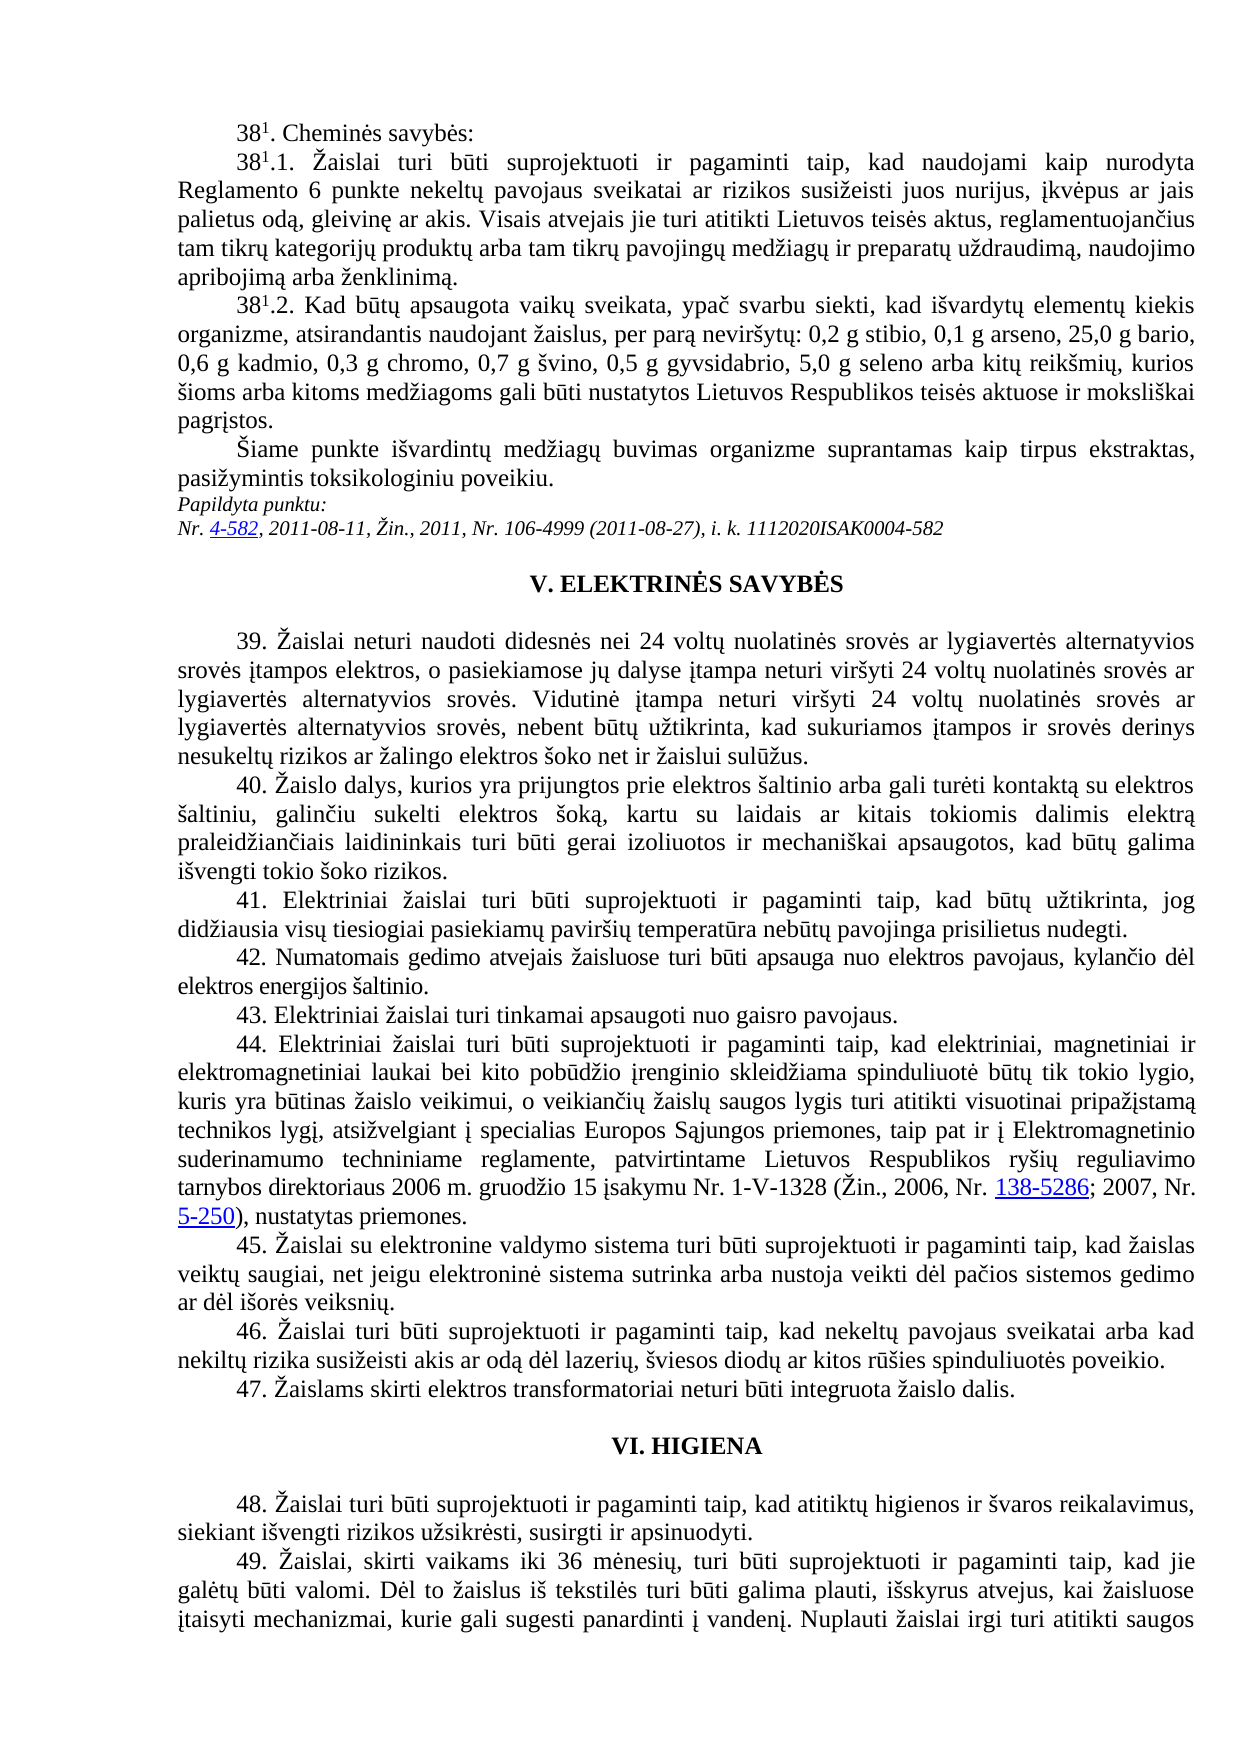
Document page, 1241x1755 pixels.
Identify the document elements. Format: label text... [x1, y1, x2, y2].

text 49. Žaislai, skirti vaikams iki 36 mėnesių, turi būti suprojektuoti ir pagaminti taip, kad jie galėtų būti valomi. Dėl to žaislus iš tekstilės turi būti galima plauti, išskyrus atvejus, kai žaisluose įtaisyti mechanizmai, kurie gali sugesti panardinti į vandenį. Nuplauti žaislai irgi turi atitikti saugos [177, 1546, 1196, 1632]
text 40. Žaislo dalys, kurios yra prijungtos prie elektros šaltinio arba gali turėti kontaktą su elektros šaltiniu, galinčiu sukelti elektros šoką, kartu su laidais ar kitais tokiomis dalimis elektrą praleidžiančiais laidininkais turi būti gerai izoliuotos ir mechaniškai apsaugotos, kad būtų galima išvengti tokio šoko rizikos. [177, 770, 1196, 885]
text 42. Numatomais gedimo atvejais žaisluose turi būti apsauga nuo elektros pavojaus, kylančio dėl elektros energijos šaltinio. [177, 942, 1196, 1000]
text 381.1. Žaislai turi būti suprojektuoti ir pagaminti taip, kad naudojami kaip nurodyta Reglamento 6 punkte nekeltų pavojaus sveikatai ar rizikos susižeisti juos nurijus, įkvėpus ar jais palietus odą, gleivinę ar akis. Visais atvejais jie turi atitikti Lietuvos teisės aktus, reglamentuojančius tam tikrų kategorijų produktų arba tam tikrų pavojingų medžiagų ir preparatų uždraudimą, naudojimo apribojimą arba ženklinimą. [177, 147, 1196, 291]
text VI. HIGIENA [177, 1431, 1196, 1460]
text 44. Elektriniai žaislai turi būti suprojektuoti ir pagaminti taip, kad elektriniai, magnetiniai ir elektromagnetiniai laukai bei kito pobūdžio įrenginio skleidžiama spinduliuotė būtų tik tokio lygio, kuris yra būtinas žaislo veikimui, o veikiančių žaislų saugos lygis turi atitikti visuotinai pripažįstamą technikos lygį, atsižvelgiant į specialias Europos Sąjungos priemones, taip pat ir į Elektromagnetinio suderinamumo techniniame reglamente, patvirtintame Lietuvos Respublikos ryšių reguliavimo tarnybos direktoriaus 2006 m. gruodžio 15 įsakymu Nr. 1-V-1328 (Žin., 2006, Nr. 138-5286; 2007, Nr. 5-250), nustatytas priemones. [177, 1029, 1196, 1230]
text 381. Cheminės savybės: [177, 118, 1196, 147]
text Nr. 4-582, 2011-08-11, Žin., 2011, Nr. 106-4999 (2011-08-27), i. k. 1112020ISAK0004-582 [177, 516, 1196, 540]
text 48. Žaislai turi būti suprojektuoti ir pagaminti taip, kad atitiktų higienos ir švaros reikalavimus, siekiant išvengti rizikos užsikrėsti, susirgti ir apsinuodyti. [177, 1489, 1196, 1546]
text Šiame punkte išvardintų medžiagų buvimas organizme suprantamas kaip tirpus ekstraktas, pasižymintis toksikologiniu poveikiu. [177, 434, 1196, 492]
text 39. Žaislai neturi naudoti didesnės nei 24 voltų nuolatinės srovės ar lygiavertės alternatyvios srovės įtampos elektros, o pasiekiamose jų dalyse įtampa neturi viršyti 24 voltų nuolatinės srovės ar lygiavertės alternatyvios srovės. Vidutinė įtampa neturi viršyti 24 voltų nuolatinės srovės ar lygiavertės alternatyvios srovės, nebent būtų užtikrinta, kad sukuriamos įtampos ir srovės derinys nesukeltų rizikos ar žalingo elektros šoko net ir žaislui sulūžus. [177, 626, 1196, 770]
text 47. Žaislams skirti elektros transformatoriai neturi būti integruota žaislo dalis. [177, 1374, 1196, 1402]
text V. ELEKTRINĖS SAVYBĖS [177, 569, 1196, 597]
text 46. Žaislai turi būti suprojektuoti ir pagaminti taip, kad nekeltų pavojaus sveikatai arba kad nekiltų rizika susižeisti akis ar odą dėl lazerių, šviesos diodų ar kitos rūšies spinduliuotės poveikio. [177, 1316, 1196, 1374]
text 381.2. Kad būtų apsaugota vaikų sveikata, ypač svarbu siekti, kad išvardytų elementų kiekis organizme, atsirandantis naudojant žaislus, per parą neviršytų: 0,2 g stibio, 0,1 g arseno, 25,0 g bario, 0,6 g kadmio, 0,3 g chromo, 0,7 g švino, 0,5 g gyvsidabrio, 5,0 g seleno arba kitų reikšmių, kurios šioms arba kitoms medžiagoms gali būti nustatytos Lietuvos Respublikos teisės aktuose ir moksliškai pagrįstos. [177, 291, 1196, 434]
text 41. Elektriniai žaislai turi būti suprojektuoti ir pagaminti taip, kad būtų užtikrinta, jog didžiausia visų tiesiogiai pasiekiamų paviršių temperatūra nebūtų pavojinga prisilietus nudegti. [177, 885, 1196, 942]
text Papildyta punktu: [177, 492, 1196, 516]
text 43. Elektriniai žaislai turi tinkamai apsaugoti nuo gaisro pavojaus. [177, 1000, 1196, 1029]
text 45. Žaislai su elektronine valdymo sistema turi būti suprojektuoti ir pagaminti taip, kad žaislas veiktų saugiai, net jeigu elektroninė sistema sutrinka arba nustoja veikti dėl pačios sistemos gedimo ar dėl išorės veiksnių. [177, 1230, 1196, 1316]
